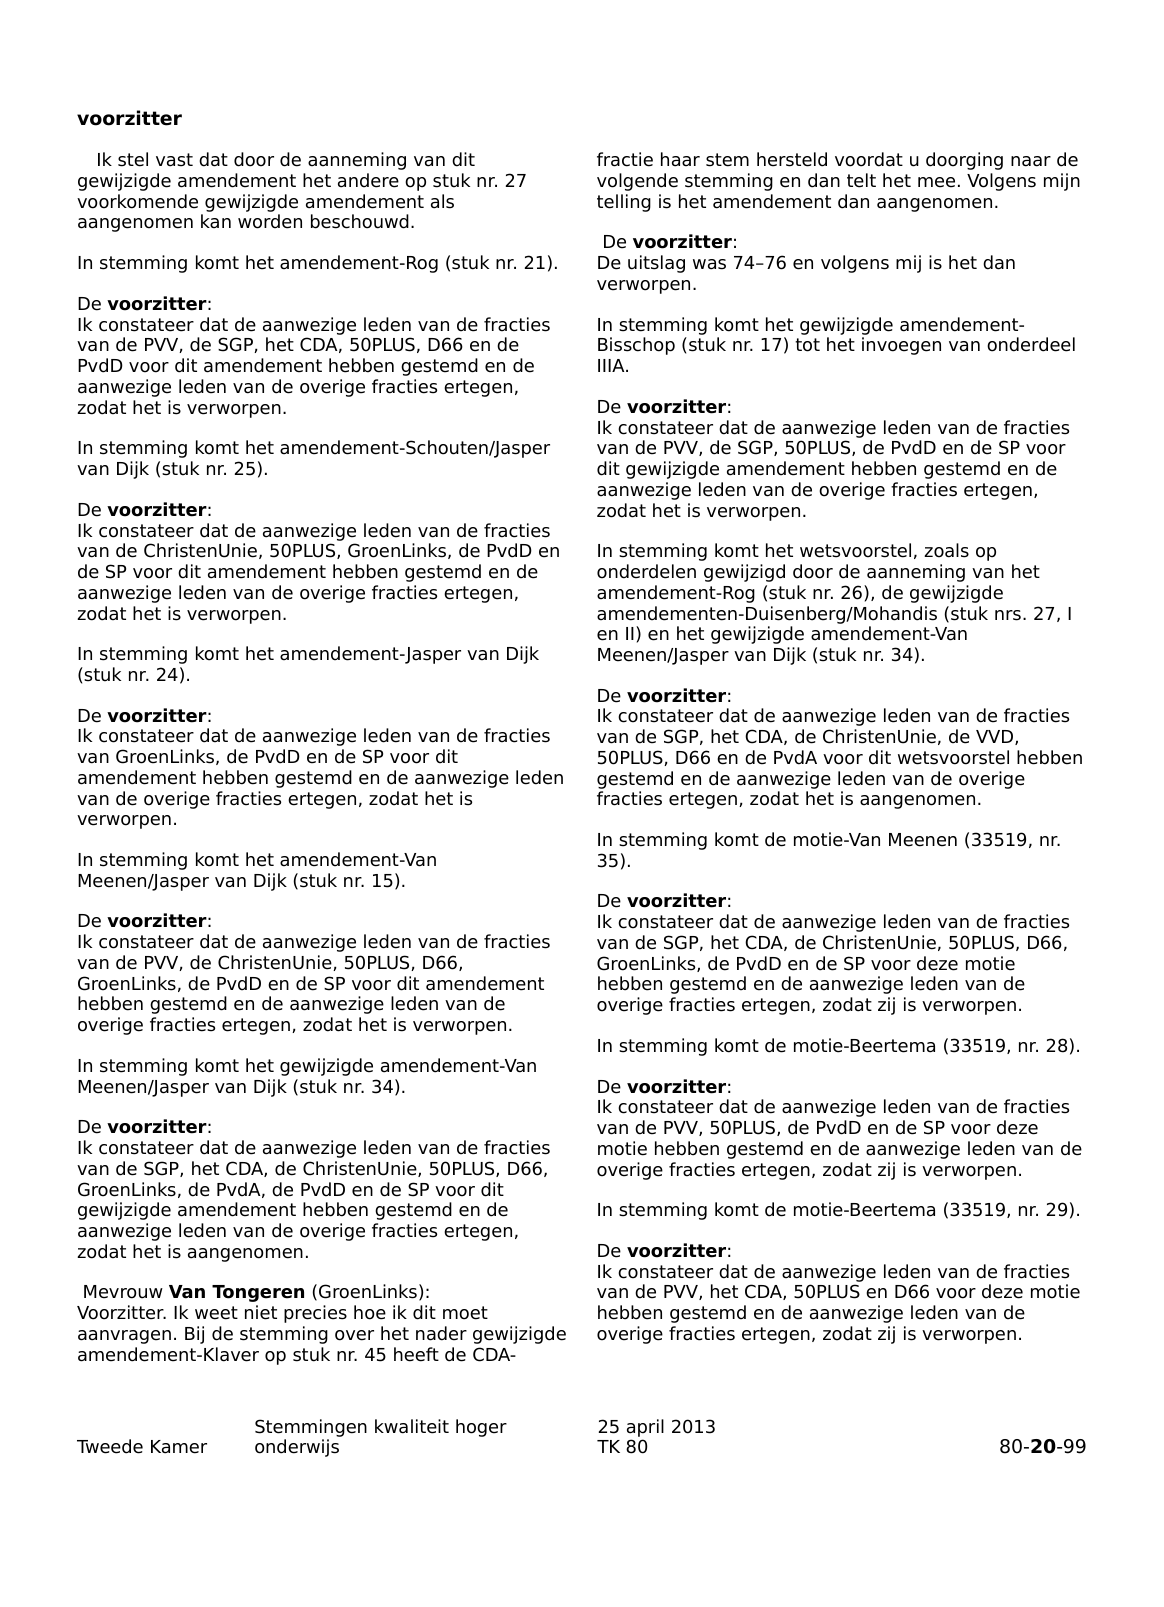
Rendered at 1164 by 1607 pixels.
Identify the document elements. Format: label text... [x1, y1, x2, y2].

text Ik constateer dat de aanwezige leden van de fracties van de PVV, 50PLUS, de PvdD en de SP voor deze motie hebben gestemd en de aanwezige leden van de overige fracties ertegen, zodat zij is verworpen. [596, 1097, 1087, 1180]
text Ik constateer dat de aanwezige leden van de fracties van GroenLinks, de PvdD en de SP voor dit amendement hebben gestemd en de aanwezige leden van de overige fracties ertegen, zodat het is verworpen. [77, 726, 567, 830]
text Voorzitter. Ik weet niet precies hoe ik dit moet aanvragen. Bij de stemming over het nader gewijzigde amendement-Klaver op stuk nr. 45 heeft de CDA- [77, 1303, 567, 1365]
text Ik constateer dat de aanwezige leden van de fracties van de PVV, de ChristenUnie, 50PLUS, D66, GroenLinks, de PvdD en de SP voor dit amendement hebben gestemd en de aanwezige leden van de overige fracties ertegen, zodat het is verworpen. [77, 932, 567, 1036]
text De voorzitter: [77, 1117, 567, 1138]
text Ik constateer dat de aanwezige leden van de fracties van de PVV, de SGP, 50PLUS, de PvdD en de SP voor dit gewijzigde amendement hebben gestemd en de aanwezige leden van de overige fracties ertegen, zodat het is verworpen. [596, 417, 1087, 521]
text In stemming komt de motie-Beertema (33519, nr. 28). [596, 1036, 1087, 1056]
text fractie haar stem hersteld voordat u doorging naar de volgende stemming en dan telt het mee. Volgens mijn telling is het amendement dan aangenomen. [596, 150, 1087, 212]
text De voorzitter: [596, 686, 1087, 706]
text In stemming komt het amendement-Rog (stuk nr. 21). [77, 253, 567, 274]
text Ik constateer dat de aanwezige leden van de fracties van de PVV, het CDA, 50PLUS en D66 voor deze motie hebben gestemd en de aanwezige leden van de overige fracties ertegen, zodat zij is verworpen. [596, 1262, 1087, 1344]
text De voorzitter: [77, 500, 567, 520]
text Ik constateer dat de aanwezige leden van de fracties van de SGP, het CDA, de ChristenUnie, 50PLUS, D66, GroenLinks, de PvdD en de SP voor deze motie hebben gestemd en de aanwezige leden van de overige fracties ertegen, zodat zij is verworpen. [596, 912, 1087, 1016]
text In stemming komt het amendement-Van Meenen/Jasper van Dijk (stuk nr. 15). [77, 850, 567, 891]
text In stemming komt het gewijzigde amendement-Van Meenen/Jasper van Dijk (stuk nr. 34). [77, 1056, 567, 1097]
text De voorzitter: [596, 891, 1087, 912]
text De voorzitter: [596, 397, 1087, 417]
text Ik constateer dat de aanwezige leden van de fracties van de ChristenUnie, 50PLUS, GroenLinks, de PvdD en de SP voor dit amendement hebben gestemd en de aanwezige leden van de overige fracties ertegen, zodat het is verworpen. [77, 520, 567, 624]
text In stemming komt het gewijzigde amendement-Bisschop (stuk nr. 17) tot het invoegen van onderdeel IIIA. [596, 314, 1087, 377]
text De voorzitter: [77, 911, 567, 932]
text In stemming komt de motie-Beertema (33519, nr. 29). [596, 1200, 1087, 1221]
text Ik stel vast dat door de aanneming van dit gewijzigde amendement het andere op stuk nr. 27 voorkomende gewijzigde amendement als aangenomen kan worden beschouwd. [77, 150, 567, 233]
text In stemming komt het amendement-Jasper van Dijk (stuk nr. 24). [77, 644, 567, 686]
text In stemming komt de motie-Van Meenen (33519, nr. 35). [596, 830, 1087, 871]
text De voorzitter: [596, 232, 1087, 253]
text Ik constateer dat de aanwezige leden van de fracties van de SGP, het CDA, de ChristenUnie, 50PLUS, D66, GroenLinks, de PvdA, de PvdD en de SP voor dit gewijzigde amendement hebben gestemd en de aanwezige leden van de overige fracties ertegen, zodat het is aangenomen. [77, 1138, 567, 1262]
text Mevrouw Van Tongeren (GroenLinks): [77, 1282, 567, 1303]
text Ik constateer dat de aanwezige leden van de fracties van de SGP, het CDA, de ChristenUnie, de VVD, 50PLUS, D66 en de PvdA voor dit wetsvoorstel hebben gestemd en de aanwezige leden van de overige fracties ertegen, zodat het is aangenomen. [596, 706, 1087, 810]
text De uitslag was 74–76 en volgens mij is het dan verworpen. [596, 253, 1087, 294]
text In stemming komt het amendement-Schouten/Jasper van Dijk (stuk nr. 25). [77, 438, 567, 480]
text De voorzitter: [596, 1241, 1087, 1262]
text Ik constateer dat de aanwezige leden van de fracties van de PVV, de SGP, het CDA, 50PLUS, D66 en de PvdD voor dit amendement hebben gestemd en de aanwezige leden van de overige fracties ertegen, zodat het is verworpen. [77, 314, 567, 418]
text In stemming komt het wetsvoorstel, zoals op onderdelen gewijzigd door de aanneming van het amendement-Rog (stuk nr. 26), de gewijzigde amendementen-Duisenberg/Mohandis (stuk nrs. 27, I en II) en het gewijzigde amendement-Van Meenen/Jasper van Dijk (stuk nr. 34). [596, 541, 1087, 666]
text De voorzitter: [596, 1076, 1087, 1097]
text De voorzitter: [77, 706, 567, 726]
text De voorzitter: [77, 294, 567, 314]
